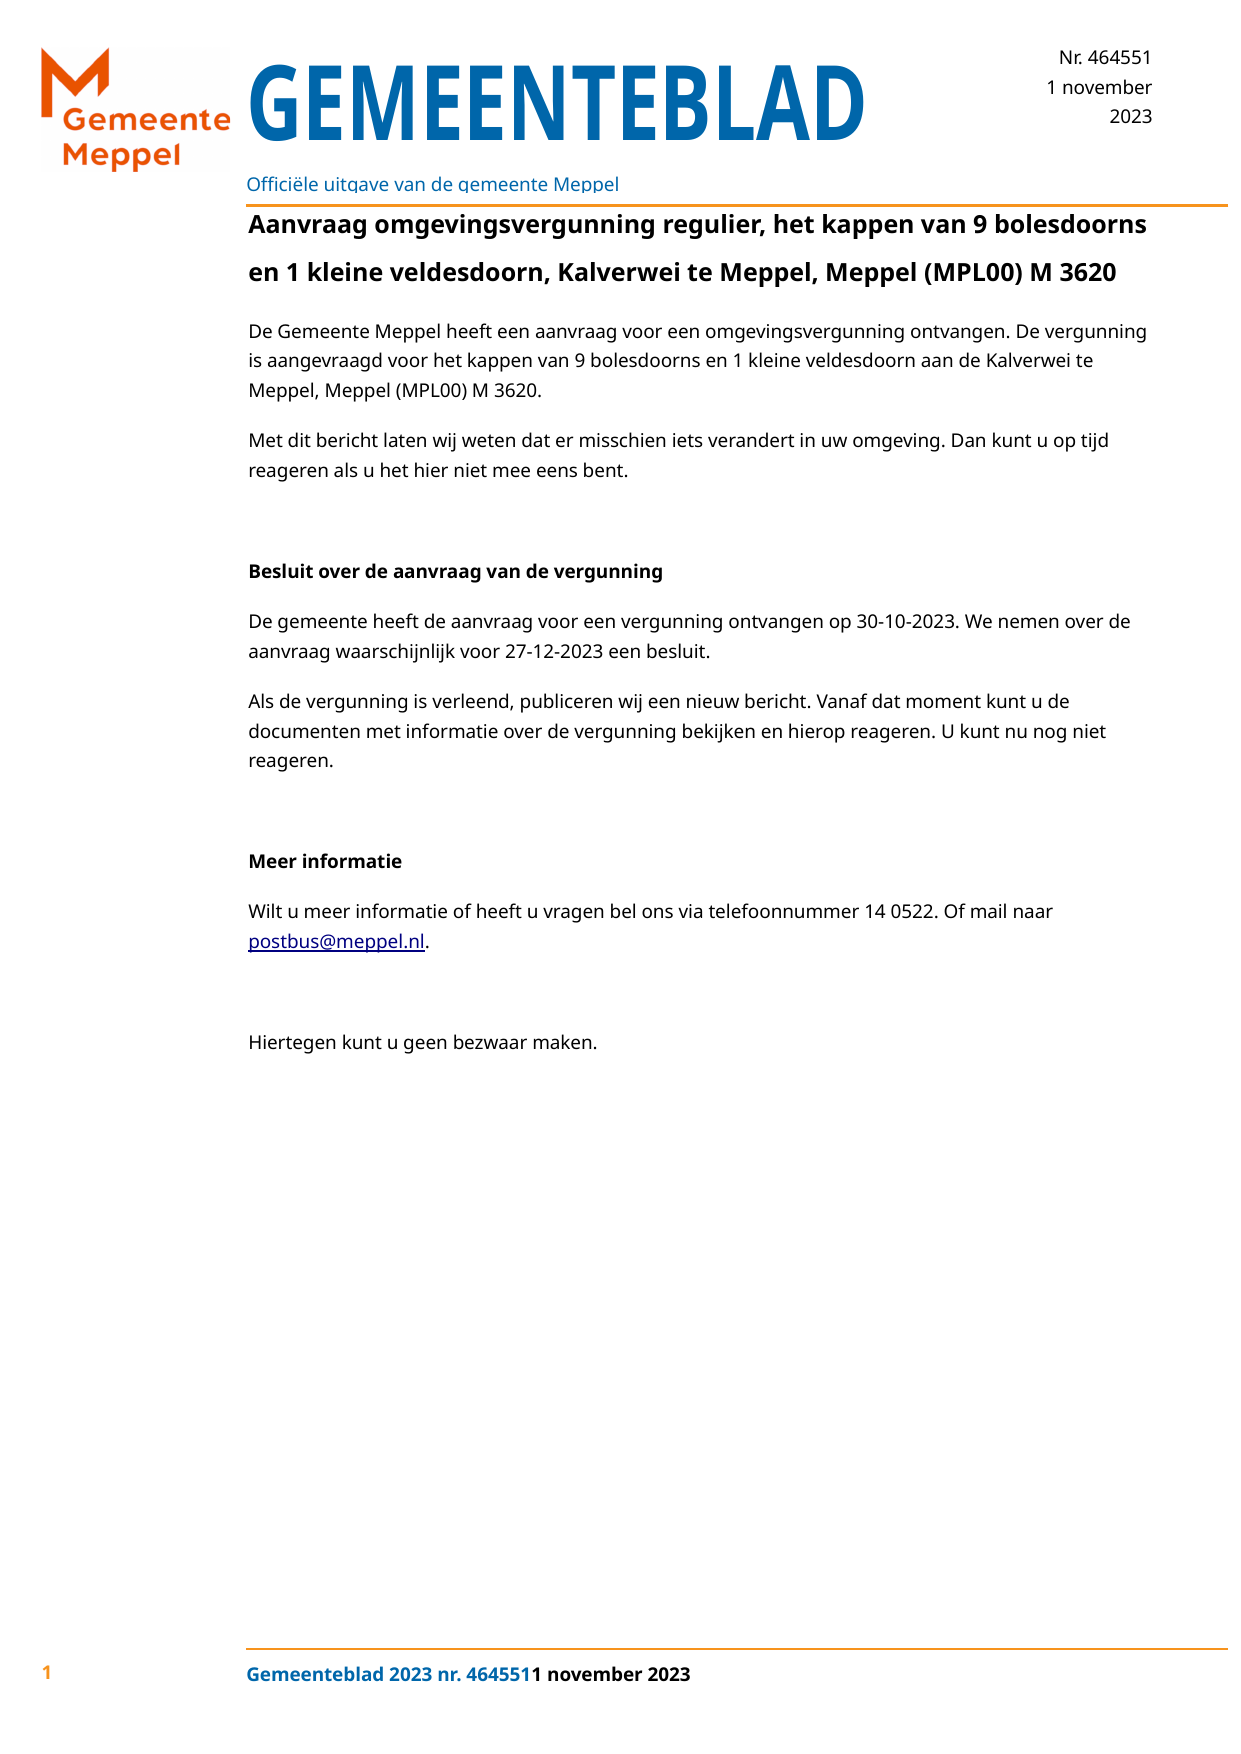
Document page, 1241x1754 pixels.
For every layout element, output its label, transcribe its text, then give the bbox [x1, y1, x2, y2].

text Meer informatie [248, 848, 1152, 874]
text De gemeente heeft de aanvraag voor een vergunning ontvangen op 30-10-2023. We nemen over de aanvraag waarschijnlijk voor 27-12-2023 een besluit. [248, 608, 1152, 664]
text De Gemeente Meppel heeft een aanvraag voor een omgevingsvergunning ontvangen. De vergunning is aangevraagd voor het kappen van 9 bolesdoorns en 1 kleine veldesdoorn aan de Kalverwei te Meppel, Meppel (MPL00) M 3620. [248, 318, 1152, 403]
text Wilt u meer informatie of heeft u vragen bel ons via telefoonnummer 14 0522. Of mail naar postbus@meppel.nl. [248, 899, 1152, 954]
text Aanvraag omgevingsvergunning regulier, het kappen van 9 bolesdoorns en 1 kleine veldesdoorn, Kalverwei te Meppel, Meppel (MPL00) M 3620 [248, 207, 1152, 288]
text Met dit bericht laten wij weten dat er misschien iets verandert in uw omgeving. Dan kunt u op tijd reageren als u het hier niet mee eens bent. [248, 427, 1152, 483]
picture [41, 47, 231, 172]
text Als de vergunning is verleend, publiceren wij een nieuw bericht. Vanaf dat moment kunt u de documenten met informatie over de vergunning bekijken en hierop reageren. U kunt nu nog niet reageren. [248, 688, 1152, 773]
text Hiertegen kunt u geen bezwaar maken. [248, 1029, 1152, 1055]
text Besluit over de aanvraag van de vergunning [248, 558, 1152, 584]
